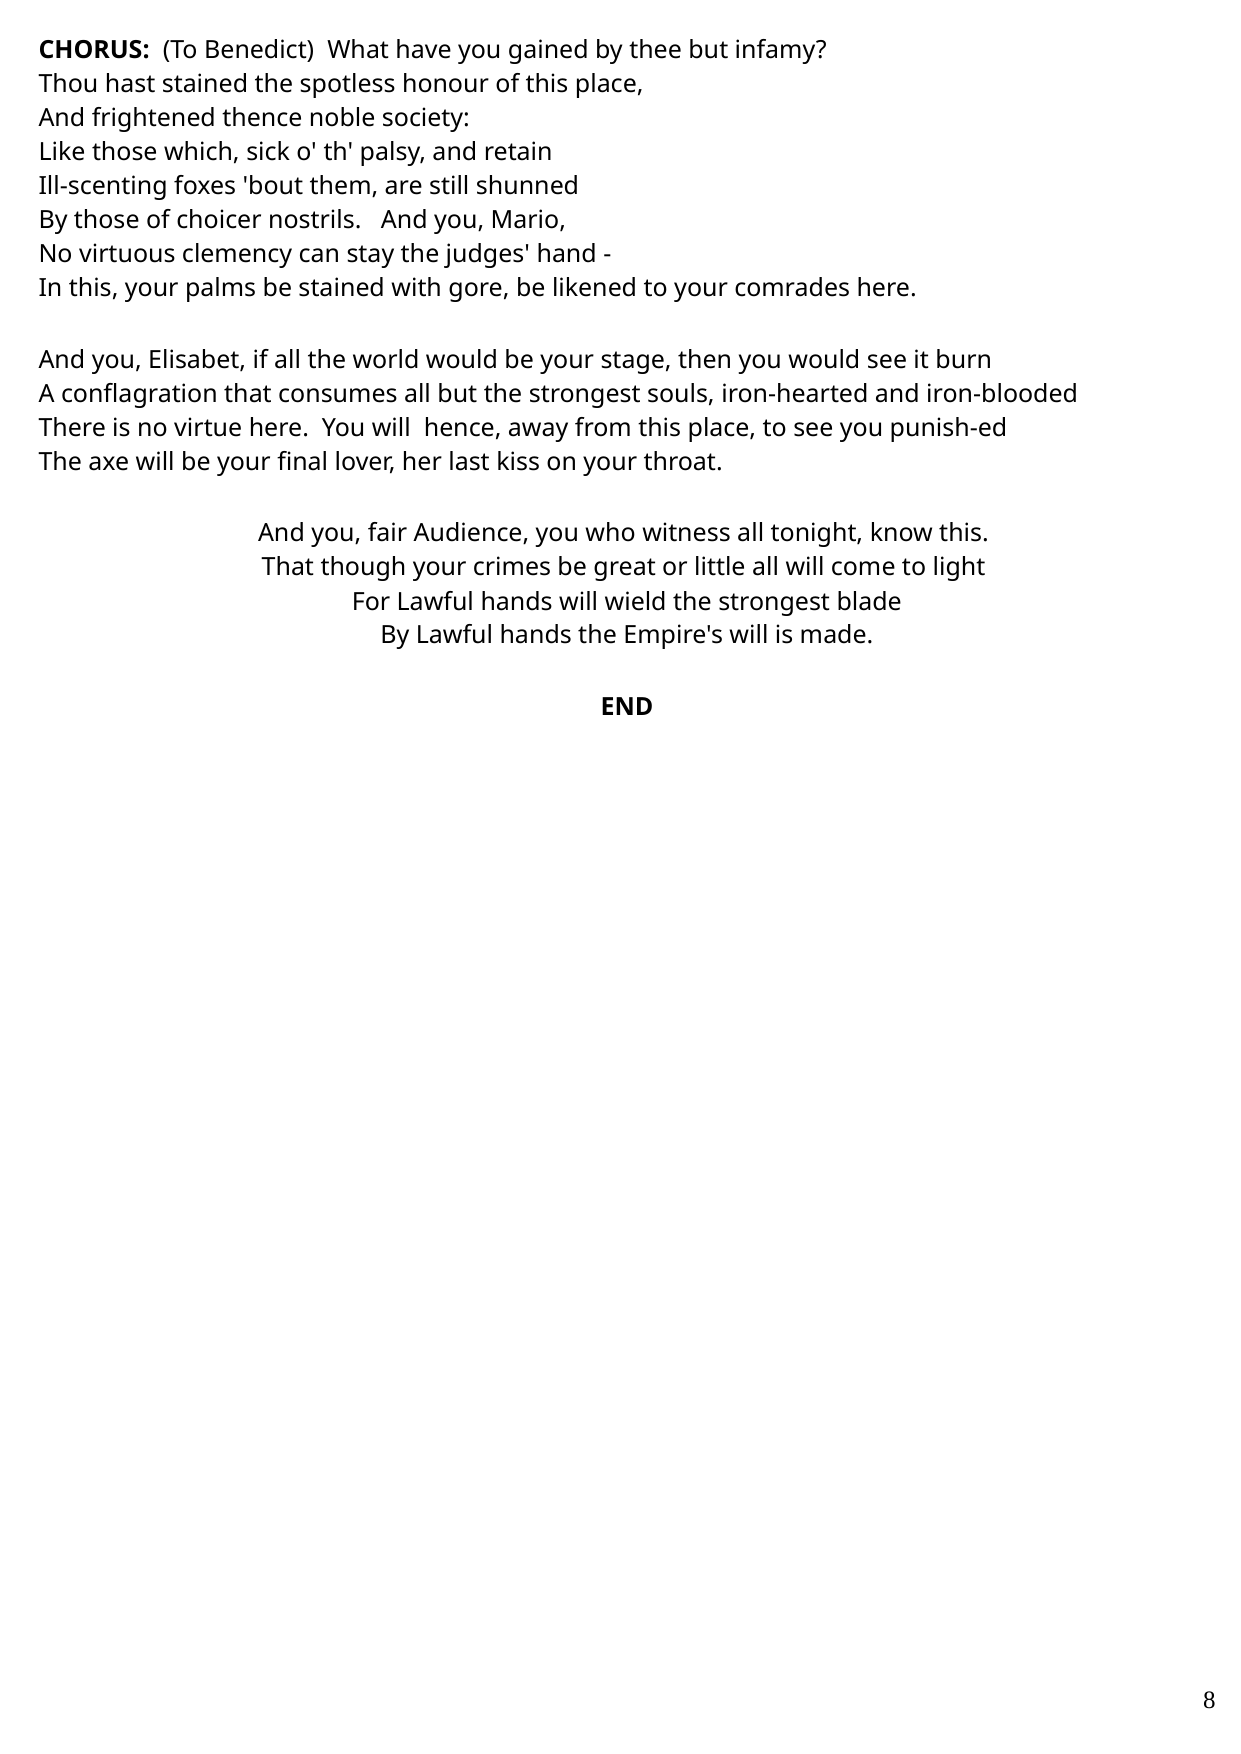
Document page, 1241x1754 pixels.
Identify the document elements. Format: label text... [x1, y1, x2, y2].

subtitle And you, Elisabet, if all the world would be your stage, then you would see it burn A conflagration that consumes all but the strongest souls, iron-hearted and iron-blooded There is no virtue here. You will hence, away from this place, to see you punish-ed The axe will be your final lover, her last kiss on your throat. [38, 341, 1215, 477]
subtitle CHORUS: (To Benedict) What have you gained by thee but infamy? Thou hast stained the spotless honour of this place, And frightened thence noble society: Like those which, sick o' th' palsy, and retain Ill-scenting foxes 'bout them, are still shunned By those of choicer nostrils. And you, Mario, No virtuous clemency can stay the judges' hand - In this, your palms be stained with gore, be likened to your comrades here. [38, 31, 1215, 304]
subtitle END [38, 689, 1215, 723]
subtitle And you, fair Audience, you who witness all tonight, know this. That though your crimes be great or little all will come to light For Lawful hands will wield the strongest blade By Lawful hands the Empire's will is made. [38, 515, 1215, 651]
